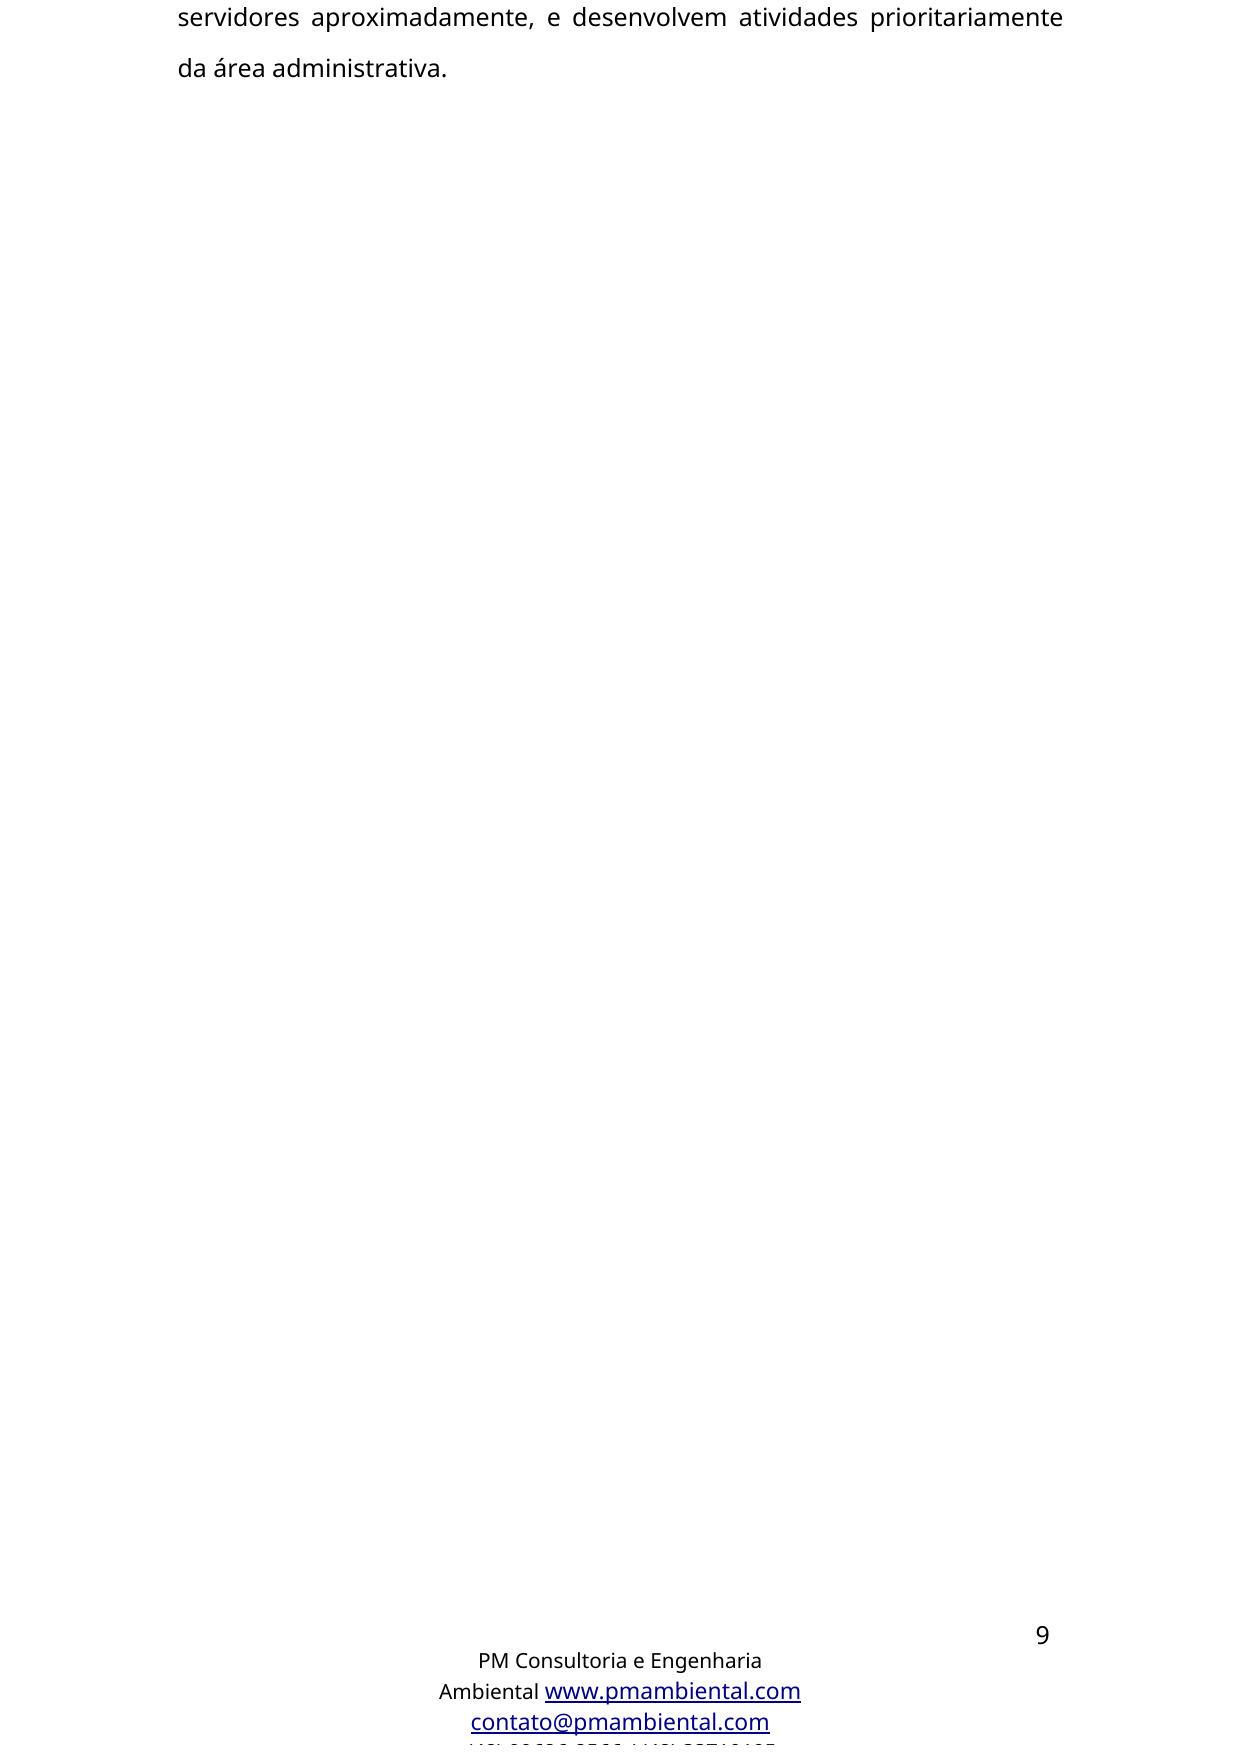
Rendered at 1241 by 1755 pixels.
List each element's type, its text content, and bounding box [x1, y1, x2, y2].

text servidores aproximadamente, e desenvolvem atividades prioritariamente da área administrativa. [177, 0, 1064, 85]
